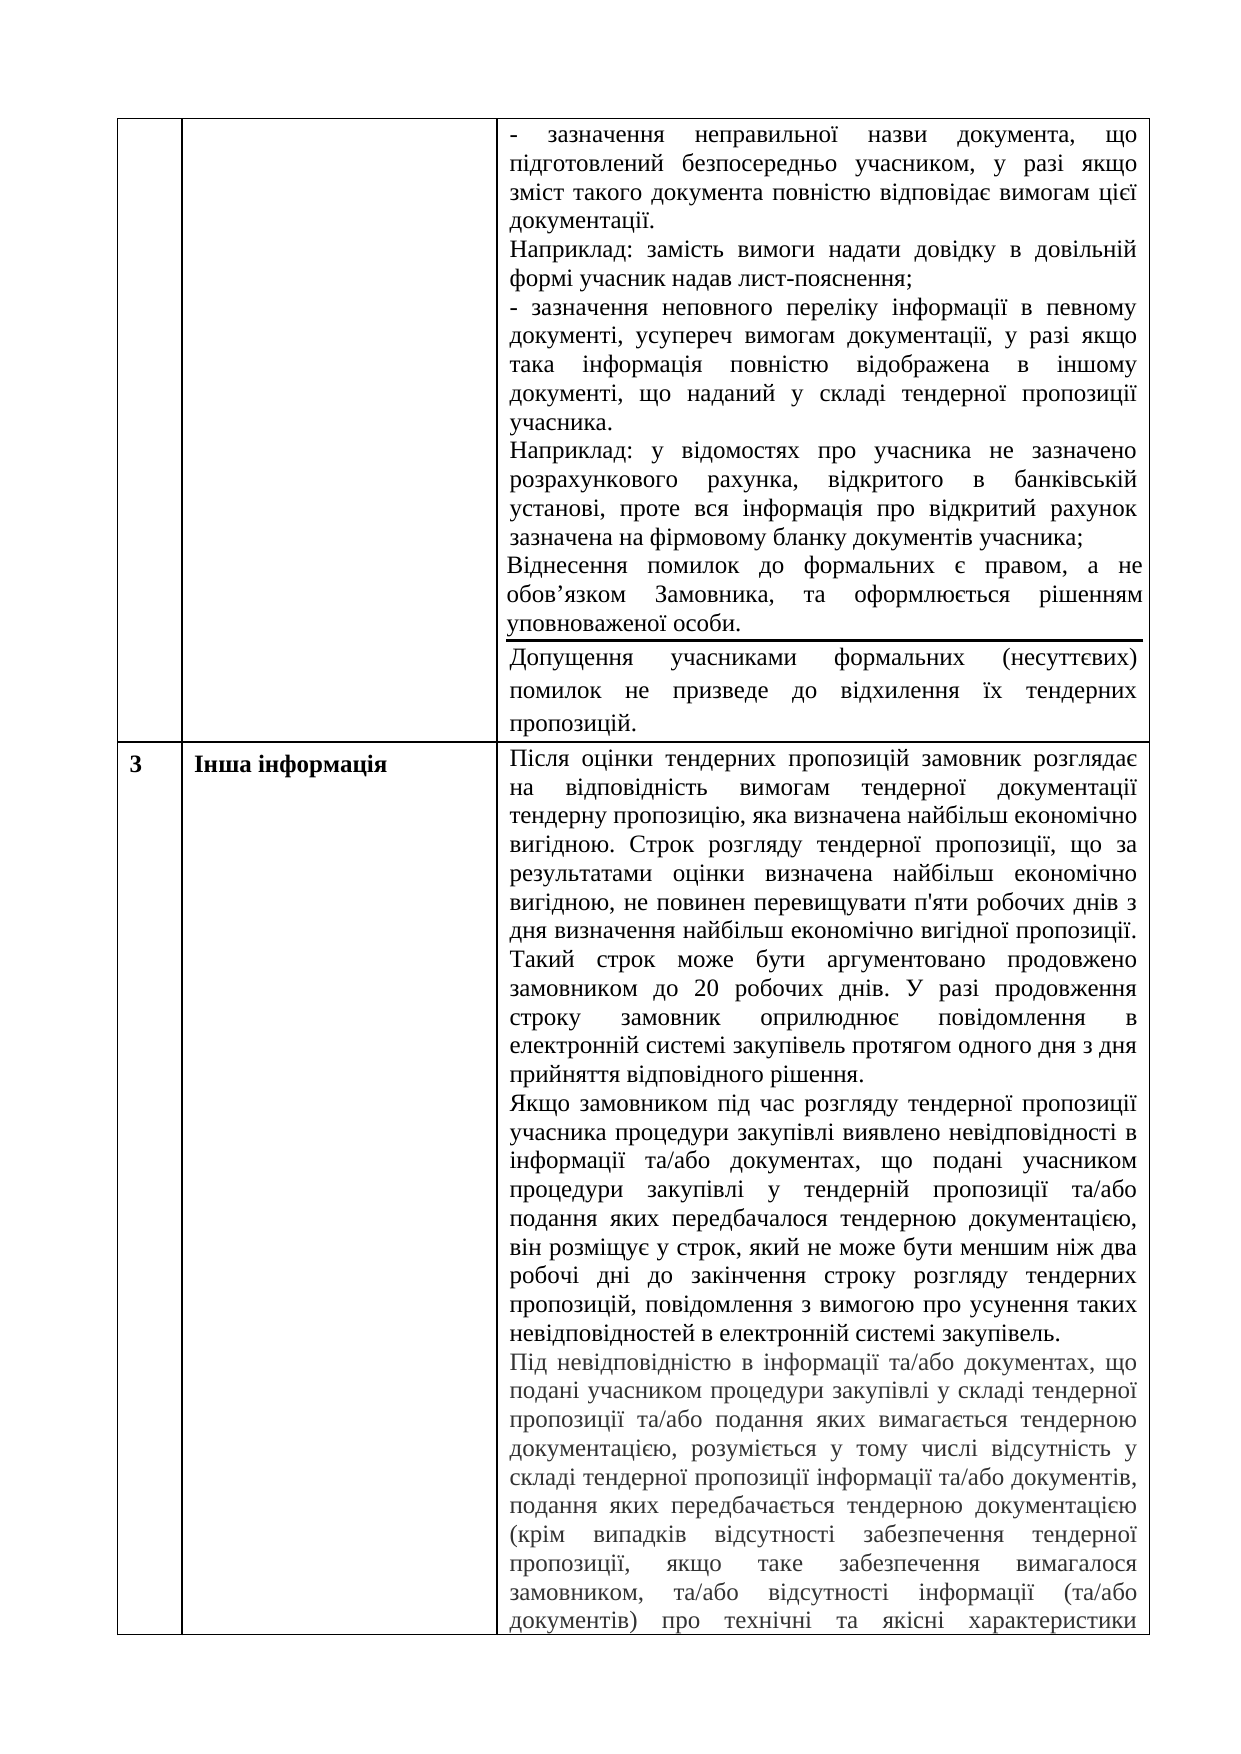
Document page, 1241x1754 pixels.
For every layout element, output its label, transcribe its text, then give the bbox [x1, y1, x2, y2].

table_cell - зазначення неправильної назви документа, що підготовлений безпосередньо учасником, у разі якщо зміст такого документа повністю відповідає вимогам цієї документації. Наприклад: замість вимоги надати довідку в довільній формі учасник надав лист-пояснення; - зазначення неповного переліку інформації в певному документі, усупереч вимогам документації, у разі якщо така інформація повністю відображена в іншому документі, що наданий у складі тендерної пропозиції учасника. Наприклад: у відомостях про учасника не зазначено розрахункового рахунка, відкритого в банківській установі, проте вся інформація про відкритий рахунок зазначена на фірмовому бланку документів учасника; Віднесення помилок до формальних є правом, а не обов’язком Замовника, та оформлюється рішенням уповноваженої особи. Допущення учасниками формальних (несуттєвих) помилок не призведе до відхилення їх тендерних пропозицій. [498, 119, 1149, 741]
table_cell 3 [118, 743, 181, 1634]
table_cell Після оцінки тендерних пропозицій замовник розглядає на відповідність вимогам тендерної документації тендерну пропозицію, яка визначена найбільш економічно вигідною. Строк розгляду тендерної пропозиції, що за результатами оцінки визначена найбільш економічно вигідною, не повинен перевищувати п'яти робочих днів з дня визначення найбільш економічно вигідної пропозиції. Такий строк може бути аргументовано продовжено замовником до 20 робочих днів. У разі продовження строку замовник оприлюднює повідомлення в електронній системі закупівель протягом одного дня з дня прийняття відповідного рішення. Якщо замовником під час розгляду тендерної пропозиції учасника процедури закупівлі виявлено невідповідності в інформації та/або документах, що подані учасником процедури закупівлі у тендерній пропозиції та/або подання яких передбачалося тендерною документацією, він розміщує у строк, який не може бути меншим ніж два робочі дні до закінчення строку розгляду тендерних пропозицій, повідомлення з вимогою про усунення таких невідповідностей в електронній системі закупівель. Під невідповідністю в інформації та/або документах, що подані учасником процедури закупівлі у складі тендерної пропозиції та/або подання яких вимагається тендерною документацією, розуміється у тому числі відсутність у складі тендерної пропозиції інформації та/або документів, подання яких передбачається тендерною документацією (крім випадків відсутності забезпечення тендерної пропозиції, якщо таке забезпечення вимагалося замовником, та/або відсутності інформації (та/або документів) про технічні та якісні характеристики [498, 743, 1149, 1634]
table_cell [118, 119, 181, 741]
table_cell [183, 119, 496, 741]
table_cell Інша інформація [183, 743, 496, 1634]
